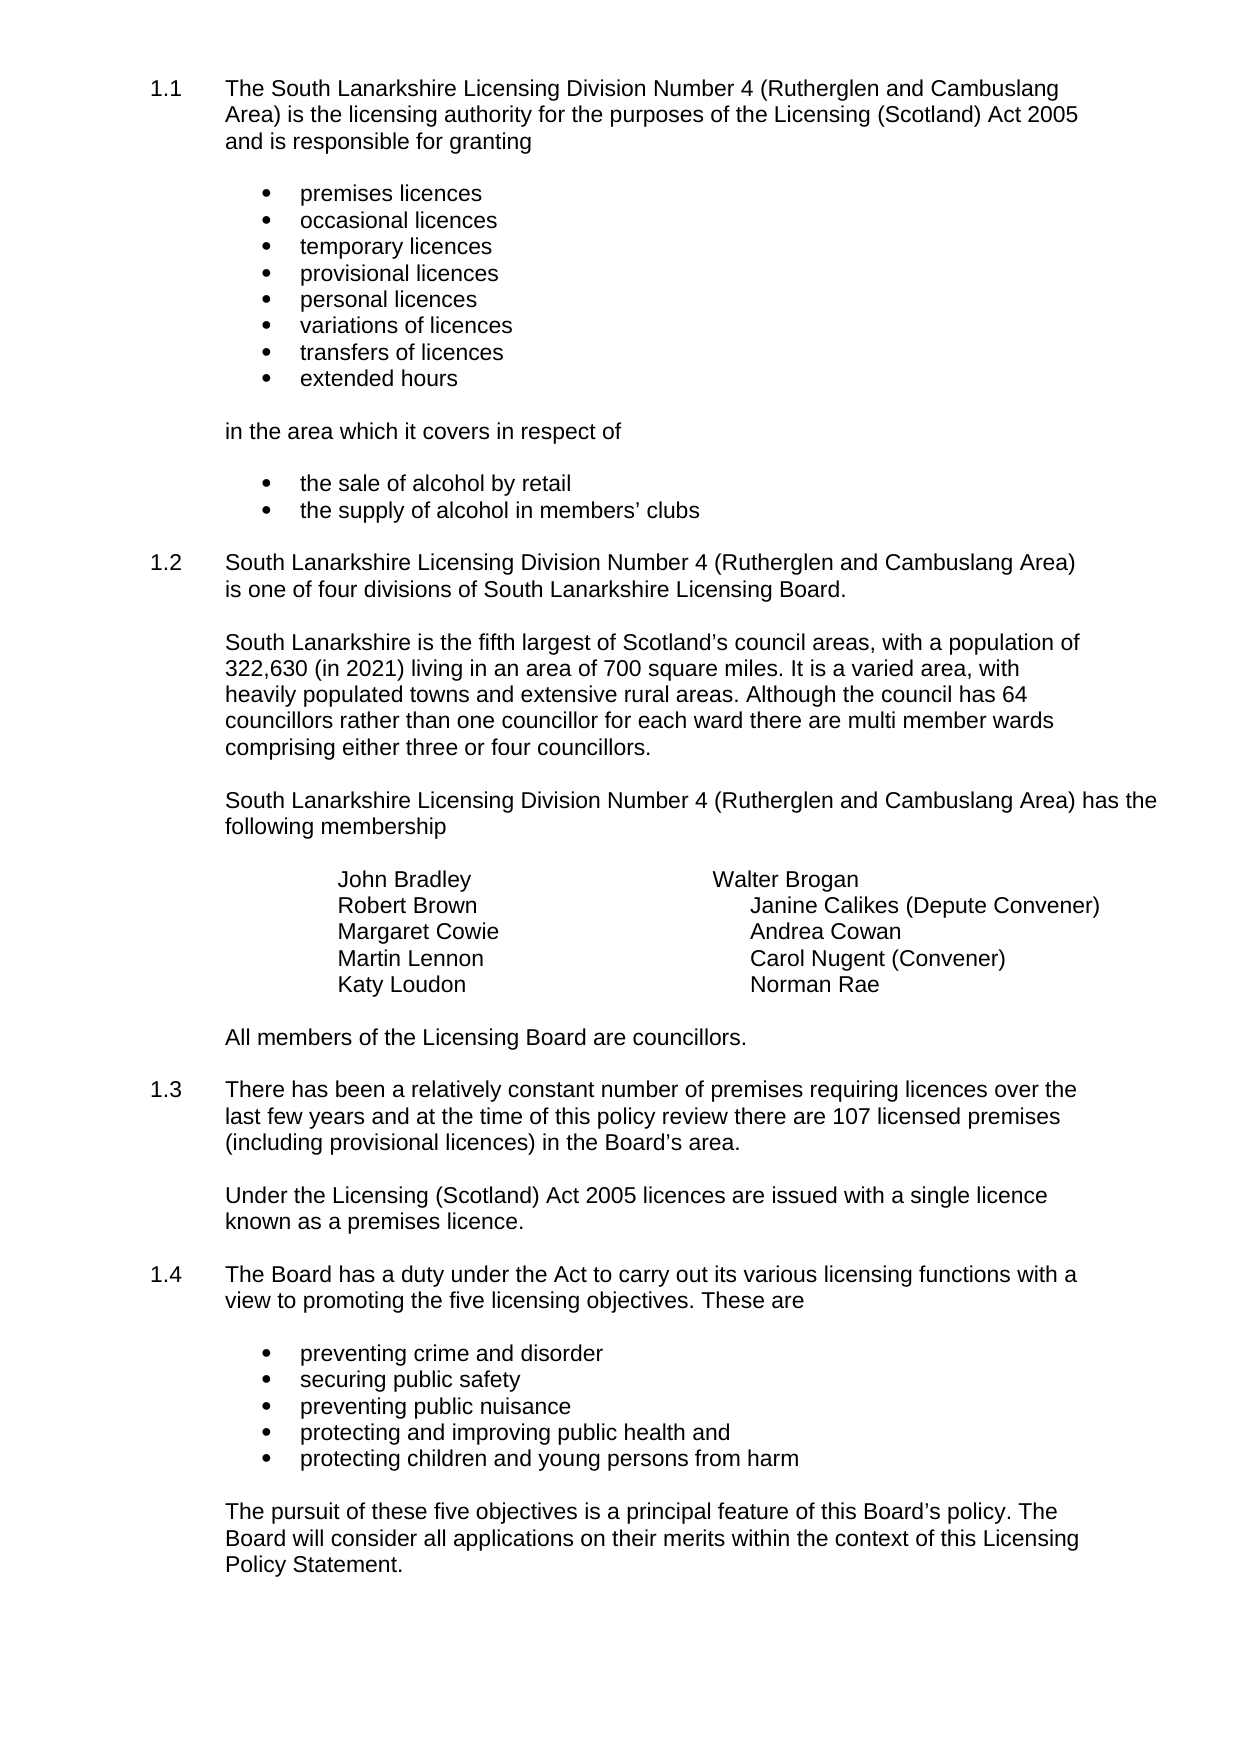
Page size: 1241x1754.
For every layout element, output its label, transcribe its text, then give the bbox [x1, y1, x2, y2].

list The Board has a duty under the Act to carry out its various licensing functions with a view to promoting the five licensing objectives. These are [150, 1261, 1090, 1314]
text All members of the Licensing Board are councillors. [225, 1024, 1181, 1050]
text in the area which it covers in respect of [225, 418, 1090, 444]
list South Lanarkshire Licensing Division Number 4 (Rutherglen and Cambuslang Area) is one of four divisions of South Lanarkshire Licensing Board. [150, 549, 1090, 602]
text John Bradley Walter Brogan [337, 866, 1181, 892]
list the sale of alcohol by retail [262, 470, 1090, 497]
list preventing public nuisance [262, 1393, 1090, 1419]
text Robert Brown Janine Calikes (Depute Convener) [337, 892, 1181, 918]
list variations of licences [262, 312, 1090, 338]
list the supply of alcohol in members’ clubs [262, 497, 1090, 523]
text The pursuit of these five objectives is a principal feature of this Board’s policy. The Board will consider all applications on their merits within the context of this Licensing Policy Statement. [225, 1498, 1090, 1577]
text Martin Lennon Carol Nugent (Convener) [337, 945, 1181, 971]
list preventing crime and disorder [262, 1340, 1090, 1366]
list occasional licences [262, 207, 1090, 233]
list protecting and improving public health and [262, 1419, 1090, 1445]
list protecting children and young persons from harm [262, 1445, 1090, 1472]
text South Lanarkshire is the fifth largest of Scotland’s council areas, with a population of 322,630 (in 2021) living in an area of 700 square miles. It is a varied area, with heavily populated towns and extensive rural areas. Although the council has 64 councillors rather than one councillor for each ward there are multi member wards comprising either three or four councillors. [225, 628, 1090, 760]
list temporary licences [262, 233, 1090, 259]
list premises licences [262, 180, 1090, 207]
text Under the Licensing (Scotland) Act 2005 licences are issued with a single licence known as a premises licence. [225, 1182, 1090, 1234]
list securing public safety [262, 1366, 1090, 1393]
list The South Lanarkshire Licensing Division Number 4 (Rutherglen and Cambuslang Area) is the licensing authority for the purposes of the Licensing (Scotland) Act 2005 and is responsible for granting [150, 75, 1090, 154]
text Katy Loudon Norman Rae [337, 971, 1181, 997]
list There has been a relatively constant number of premises requiring licences over the last few years and at the time of this policy review there are 107 licensed premises (including provisional licences) in the Board’s area. [150, 1076, 1090, 1156]
list transfers of licences [262, 338, 1090, 365]
text Margaret Cowie Andrea Cowan [337, 918, 1181, 945]
text South Lanarkshire Licensing Division Number 4 (Rutherglen and Cambuslang Area) has the following membership [225, 787, 1181, 839]
list provisional licences [262, 259, 1090, 286]
list extended hours [262, 365, 1090, 391]
list personal licences [262, 286, 1090, 312]
